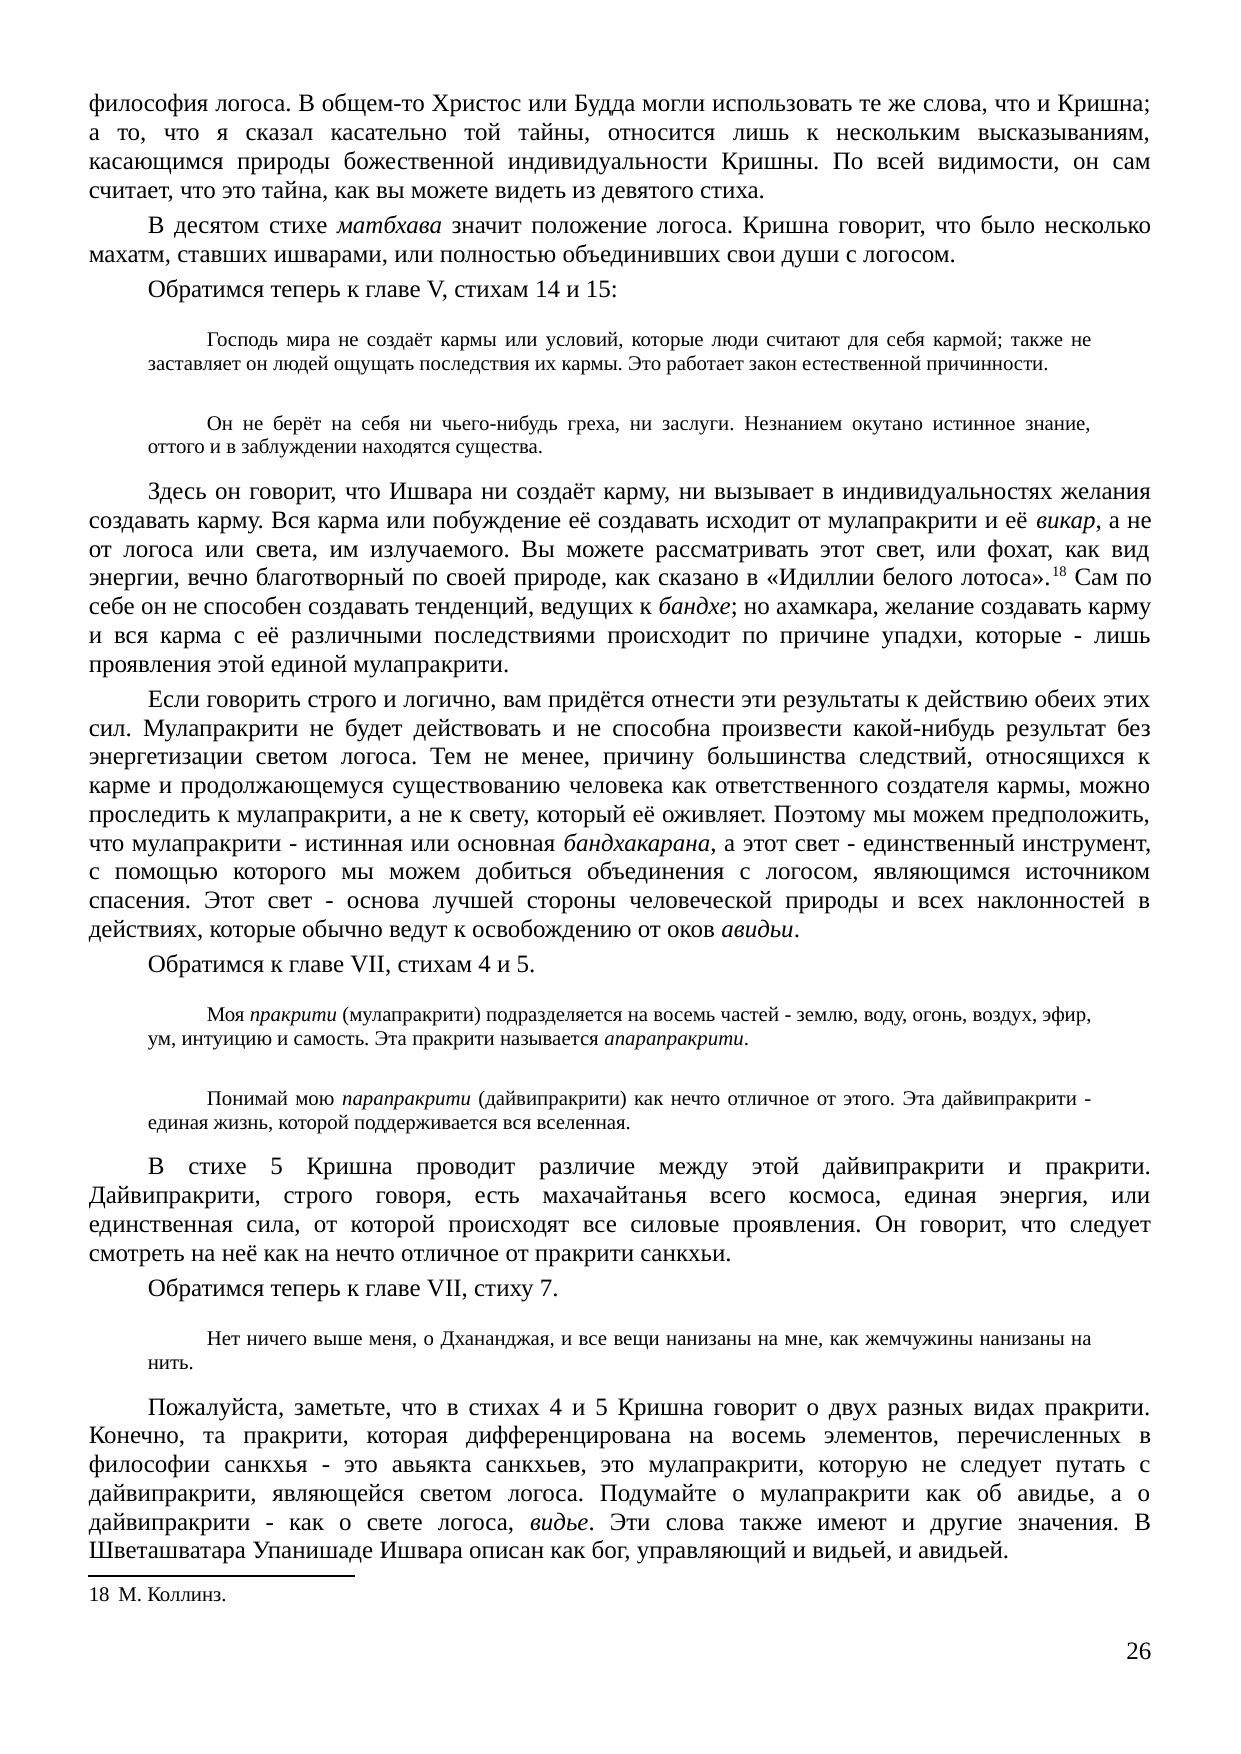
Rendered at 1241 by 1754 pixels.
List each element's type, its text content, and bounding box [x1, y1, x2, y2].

text Обратимся к главе VII, стихам 4 и 5. [88, 949, 1152, 978]
text М. Коллинз. [88, 1582, 1152, 1606]
text Моя пракрити (мулапракрити) подразделяется на восемь частей - землю, воду, огонь, воздух, эфир, ум, интуицию и самость. Эта пракрити называется апарапракрити. [148, 1002, 1093, 1050]
text Обратимся теперь к главе VII, стиху 7. [88, 1273, 1152, 1302]
text В стихе 5 Кришна проводит различие между этой дайвипракрити и пракрити. Дайвипракрити, строго говоря, есть махачайтанья всего космоса, единая энергия, или единственная сила, от которой происходят все силовые проявления. Он говорит, что следует смотреть на неё как на нечто отличное от пракрити cанкхьи. [88, 1151, 1152, 1266]
text Он не берёт на себя ни чьего-нибудь греха, ни заслуги. Незнанием окутано истинное знание, оттого и в заблуждении находятся существа. [148, 410, 1093, 458]
text Обратимся теперь к главе V, стихам 14 и 15: [88, 274, 1152, 303]
text Нет ничего выше меня, о Дхананджая, и все вещи нанизаны на мне, как жемчужины нанизаны на нить. [148, 1326, 1093, 1374]
text Понимай мою парапракрити (дайвипракрити) как нечто отличное от этого. Эта дайвипракрити - единая жизнь, которой поддерживается вся вселенная. [148, 1086, 1093, 1134]
text Пожалуйста, заметьте, что в стихах 4 и 5 Кришна говорит о двух разных видах пракрити. Конечно, та пракрити, которая дифференцирована на восемь элементов, перечисленных в философии санкхья - это авьякта санкхьев, это мулапракрити, которую не следует путать с дайвипракрити, являющейся светом логоса. Подумайте о мулапракрити как об авидье, а о дайвипракрити - как о свете логоса, видье. Эти слова также имеют и другие значения. В Шветашватара Упанишаде Ишвара описан как бог, управляющий и видьей, и авидьей. [88, 1392, 1152, 1564]
text философия логоса. В общем-то Христос или Будда могли использовать те же слова, что и Кришна; а то, что я сказал касательно той тайны, относится лишь к нескольким высказываниям, касающимся природы божественной индивидуальности Кришны. По всей видимости, он сам считает, что это тайна, как вы можете видеть из девятого стиха. [88, 88, 1152, 203]
text В десятом стихе матбхава значит положение логоса. Кришна говорит, что было несколько махатм, ставших ишварами, или полностью объединивших свои души с логосом. [88, 210, 1152, 267]
text Если говорить строго и логично, вам придётся отнести эти результаты к действию обеих этих сил. Мулапракрити не будет действовать и не способна произвести какой-нибудь результат без энергетизации светом логоса. Тем не менее, причину большинства следствий, относящихся к карме и продолжающемуся существованию человека как ответственного создателя кармы, можно проследить к мулапракрити, а не к свету, который её оживляет. Поэтому мы можем предположить, что мулапракрити - истинная или основная бандхакарана, а этот свет - единственный инструмент, с помощью которого мы можем добиться объединения с логосом, являющимся источником спасения. Этот свет - основа лучшей стороны человеческой природы и всех наклонностей в действиях, которые обычно ведут к освобождению от оков авидьи. [88, 684, 1152, 943]
text Здесь он говорит, что Ишвара ни создаёт карму, ни вызывает в индивидуальностях желания создавать карму. Вся карма или побуждение её создавать исходит от мулапракрити и её викар, а не от логоса или света, им излучаемого. Вы можете рассматривать этот свет, или фохат, как вид энергии, вечно благотворный по своей природе, как сказано в «Идиллии белого лотоса». Сам по себе он не способен создавать тенденций, ведущих к бандхе; но ахамкара, желание создавать карму и вся карма с её различными последствиями происходит по причине упадхи, которые - лишь проявления этой единой мулапракрити. [88, 476, 1152, 677]
text Господь мира не создаёт кармы или условий, которые люди считают для себя кармой; также не заставляет он людей ощущать последствия их кармы. Это работает закон естественной причинности. [148, 327, 1093, 375]
